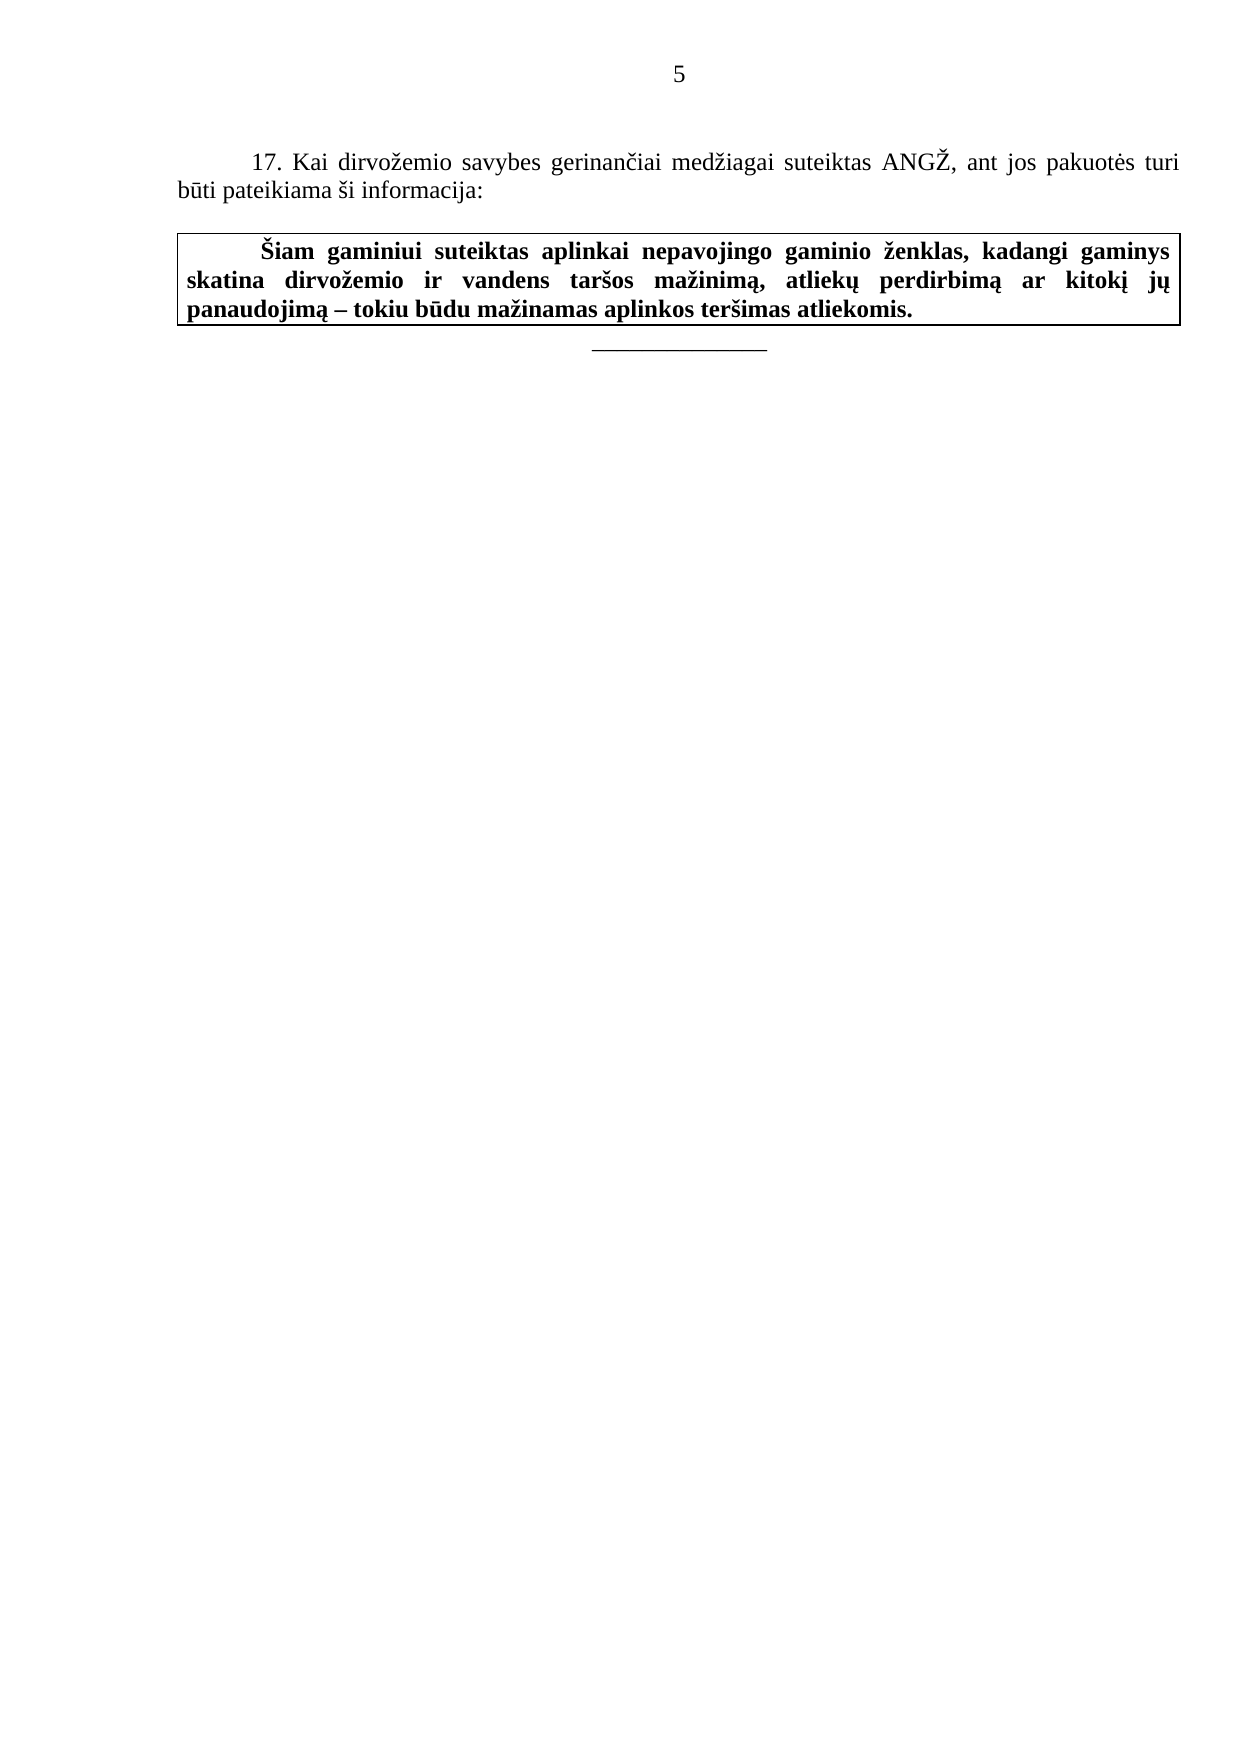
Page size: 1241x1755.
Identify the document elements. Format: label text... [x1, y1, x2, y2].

text Šiam gaminiui suteiktas aplinkai nepavojingo gaminio ženklas, kadangi gaminys skatina dirvožemio ir vandens taršos mažinimą, atliekų perdirbimą ar kitokį jų panaudojimą – tokiu būdu mažinamas aplinkos teršimas atliekomis. [178, 234, 1179, 324]
text ______________ [177, 326, 1181, 354]
text 17. Kai dirvožemio savybes gerinančiai medžiagai suteiktas ANGŽ, ant jos pakuotės turi būti pateikiama ši informacija: [177, 147, 1181, 204]
